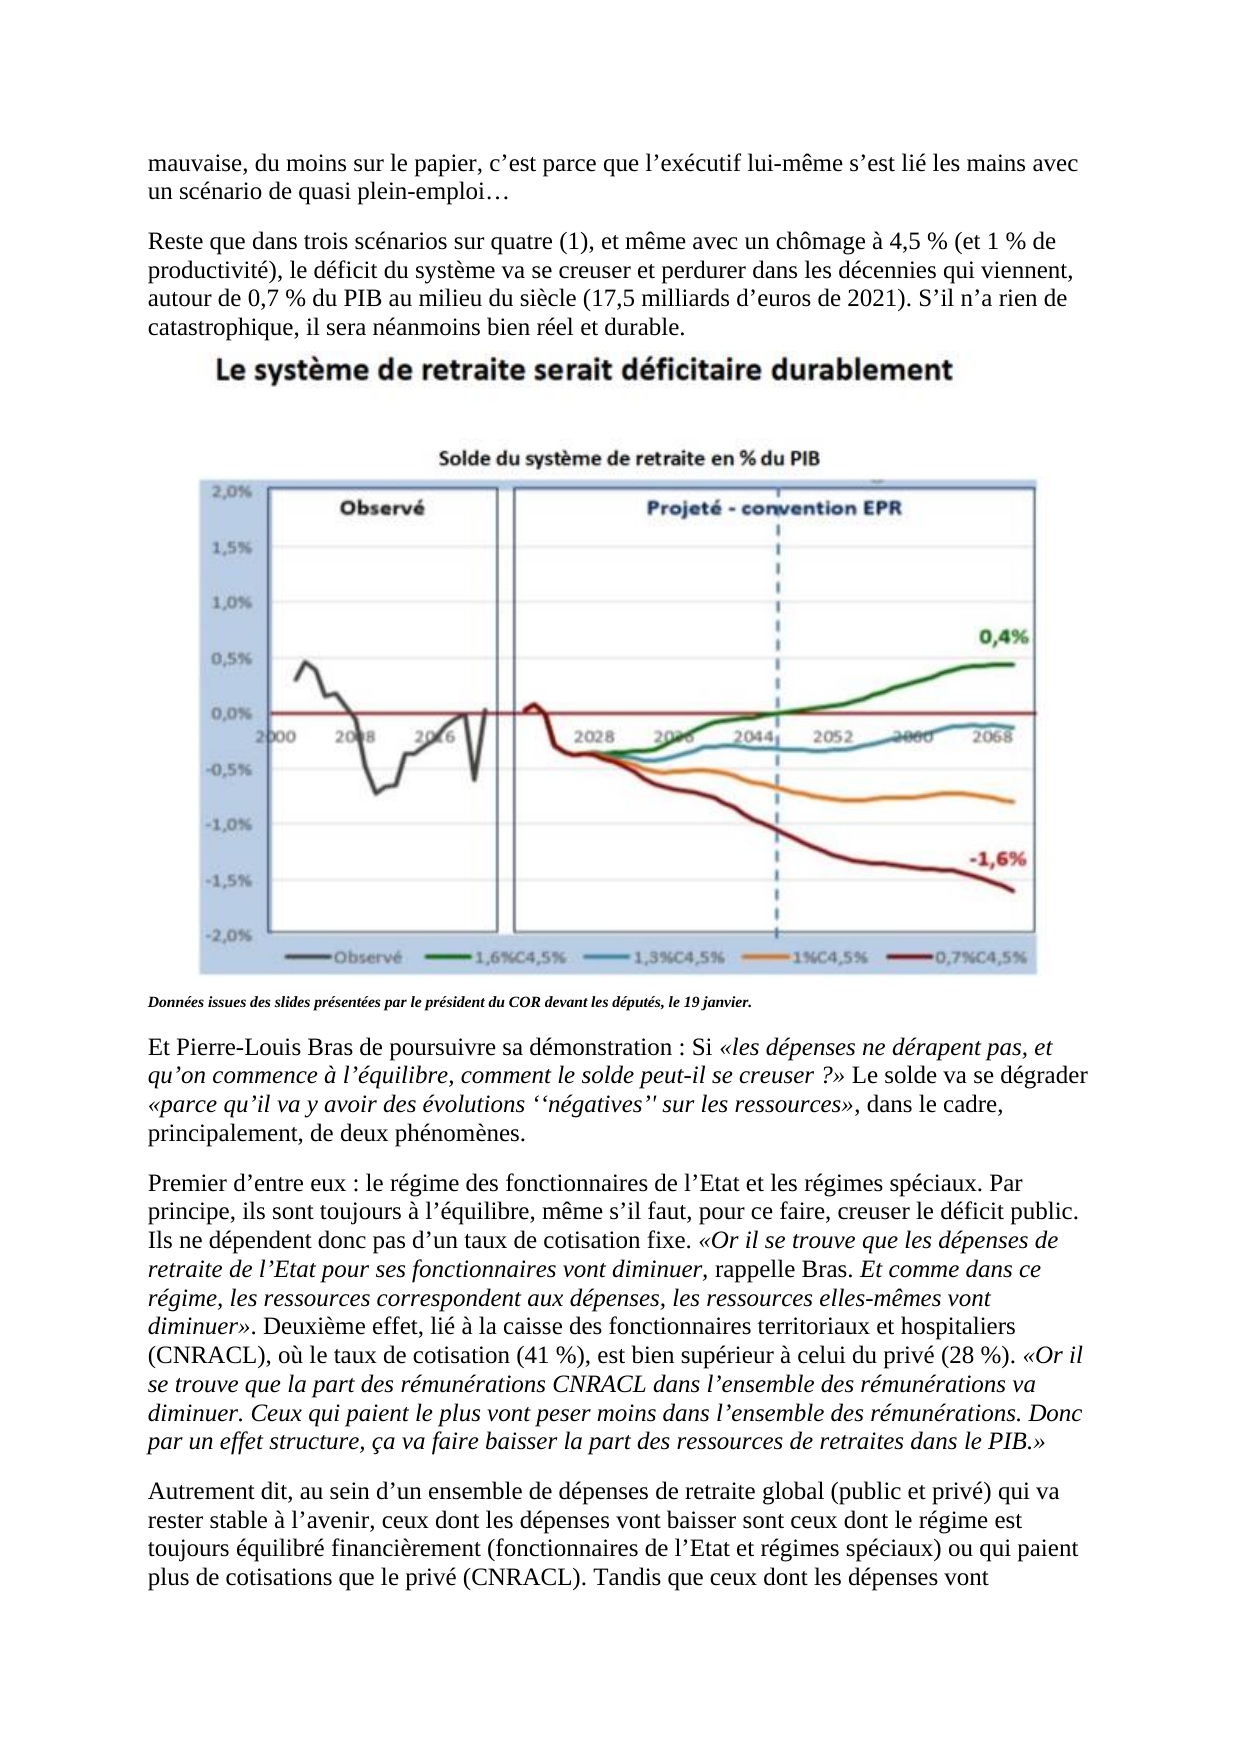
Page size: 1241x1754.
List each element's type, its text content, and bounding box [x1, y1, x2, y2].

text Reste que dans trois scénarios sur quatre (1), et même avec un chômage à 4,5 % (et 1 % de productivité), le déficit du système va se creuser et perdurer dans les décennies qui viennent, autour de 0,7 % du PIB au milieu du siècle (17,5 milliards d’euros de 2021). S’il n’a rien de catastrophique, il sera néanmoins bien réel et durable. [148, 226, 1093, 341]
text Premier d’entre eux : le régime des fonctionnaires de l’Etat et les régimes spéciaux. Par principe, ils sont toujours à l’équilibre, même s’il faut, pour ce faire, creuser le déficit public. Ils ne dépendent donc pas d’un taux de cotisation fixe. «Or il se trouve que les dépenses de retraite de l’Etat pour ses fonctionnaires vont diminuer, rappelle Bras. Et comme dans ce régime, les ressources correspondent aux dépenses, les ressources elles-mêmes vont diminuer». Deuxième effet, lié à la caisse des fonctionnaires territoriaux et hospitaliers (CNRACL), où le taux de cotisation (41 %), est bien supérieur à celui du privé (28 %). «Or il se trouve que la part des rémunérations CNRACL dans l’ensemble des rémunérations va diminuer. Ceux qui paient le plus vont peser moins dans l’ensemble des rémunérations. Donc par un effet structure, ça va faire baisser la part des ressources de retraites dans le PIB.» [148, 1168, 1093, 1455]
text Données issues des slides présentées par le président du COR devant les députés, le 19 janvier. [148, 993, 1093, 1011]
text Et Pierre-Louis Bras de poursuivre sa démonstration : Si «les dépenses ne dérapent pas, et qu’on commence à l’équilibre, comment le solde peut-il se creuser ?» Le solde va se dégrader «parce qu’il va y avoir des évolutions ‘‘négatives’' sur les ressources», dans le cadre, principalement, de deux phénomènes. [148, 1032, 1093, 1147]
text mauvaise, du moins sur le papier, c’est parce que l’exécutif lui-même s’est lié les mains avec un scénario de quasi plein-emploi… [148, 148, 1093, 205]
text Autrement dit, au sein d’un ensemble de dépenses de retraite global (public et privé) qui va rester stable à l’avenir, ceux dont les dépenses vont baisser sont ceux dont le régime est toujours équilibré financièrement (fonctionnaires de l’Etat et régimes spéciaux) ou qui paient plus de cotisations que le privé (CNRACL). Tandis que ceux dont les dépenses vont [148, 1476, 1093, 1591]
